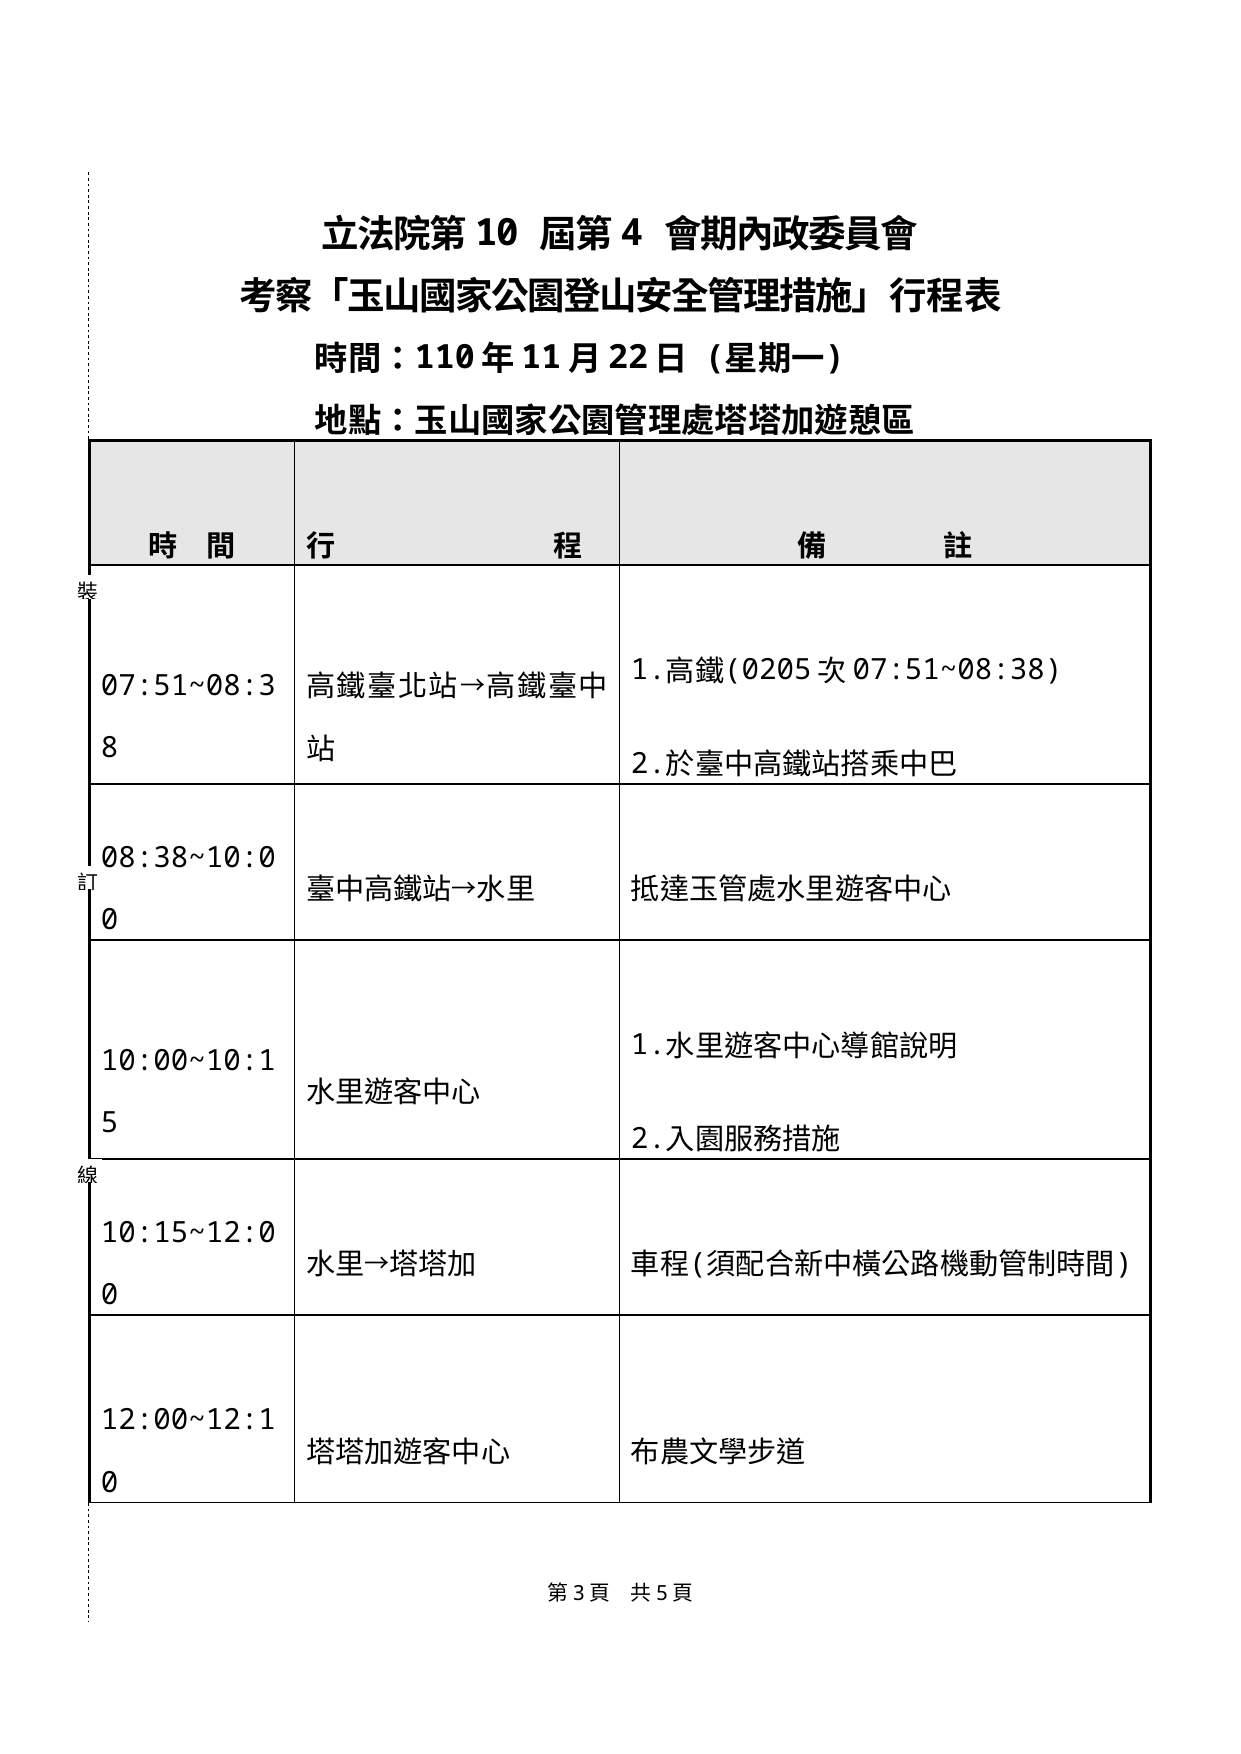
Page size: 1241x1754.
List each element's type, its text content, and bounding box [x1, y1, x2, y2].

table_cell 水里遊客中心 [295, 941, 619, 1158]
table_cell 高鐵臺北站→高鐵臺中站 [295, 566, 619, 783]
text 時間：110年11月22日 (星期一) [148, 314, 1092, 377]
table_header 備 註 [620, 442, 1149, 564]
table_cell 12:00~12:10 [91, 1316, 294, 1502]
table_header 時 間 [91, 442, 294, 564]
table_cell 10:00~10:15 [91, 941, 294, 1158]
table_header 行 程 [295, 442, 619, 564]
table_cell 車程(須配合新中橫公路機動管制時間) [620, 1160, 1149, 1314]
table_cell 10:15~12:00 [91, 1160, 294, 1314]
table_cell 水里→塔塔加 [295, 1160, 619, 1314]
text 考察「玉山國家公園登山安全管理措施」行程表 [162, 252, 1078, 314]
table_cell 1.高鐵(0205次07:51~08:38) 2.於臺中高鐵站搭乘中巴 [620, 566, 1149, 783]
text 立法院第10 屆第4 會期內政委員會 [162, 189, 1078, 252]
table_cell 07:51~08:38 [91, 566, 294, 783]
table_cell 塔塔加遊客中心 [295, 1316, 619, 1502]
table_cell 1.水里遊客中心導館說明 2.入園服務措施 [620, 941, 1149, 1158]
table_cell 08:38~10:00 [91, 785, 294, 939]
table_cell 抵達玉管處水里遊客中心 [620, 785, 1149, 939]
text 地點：玉山國家公園管理處塔塔加遊憩區 [148, 377, 1092, 439]
table_cell 臺中高鐵站→水里 [295, 785, 619, 939]
table_cell 布農文學步道 [620, 1316, 1149, 1502]
